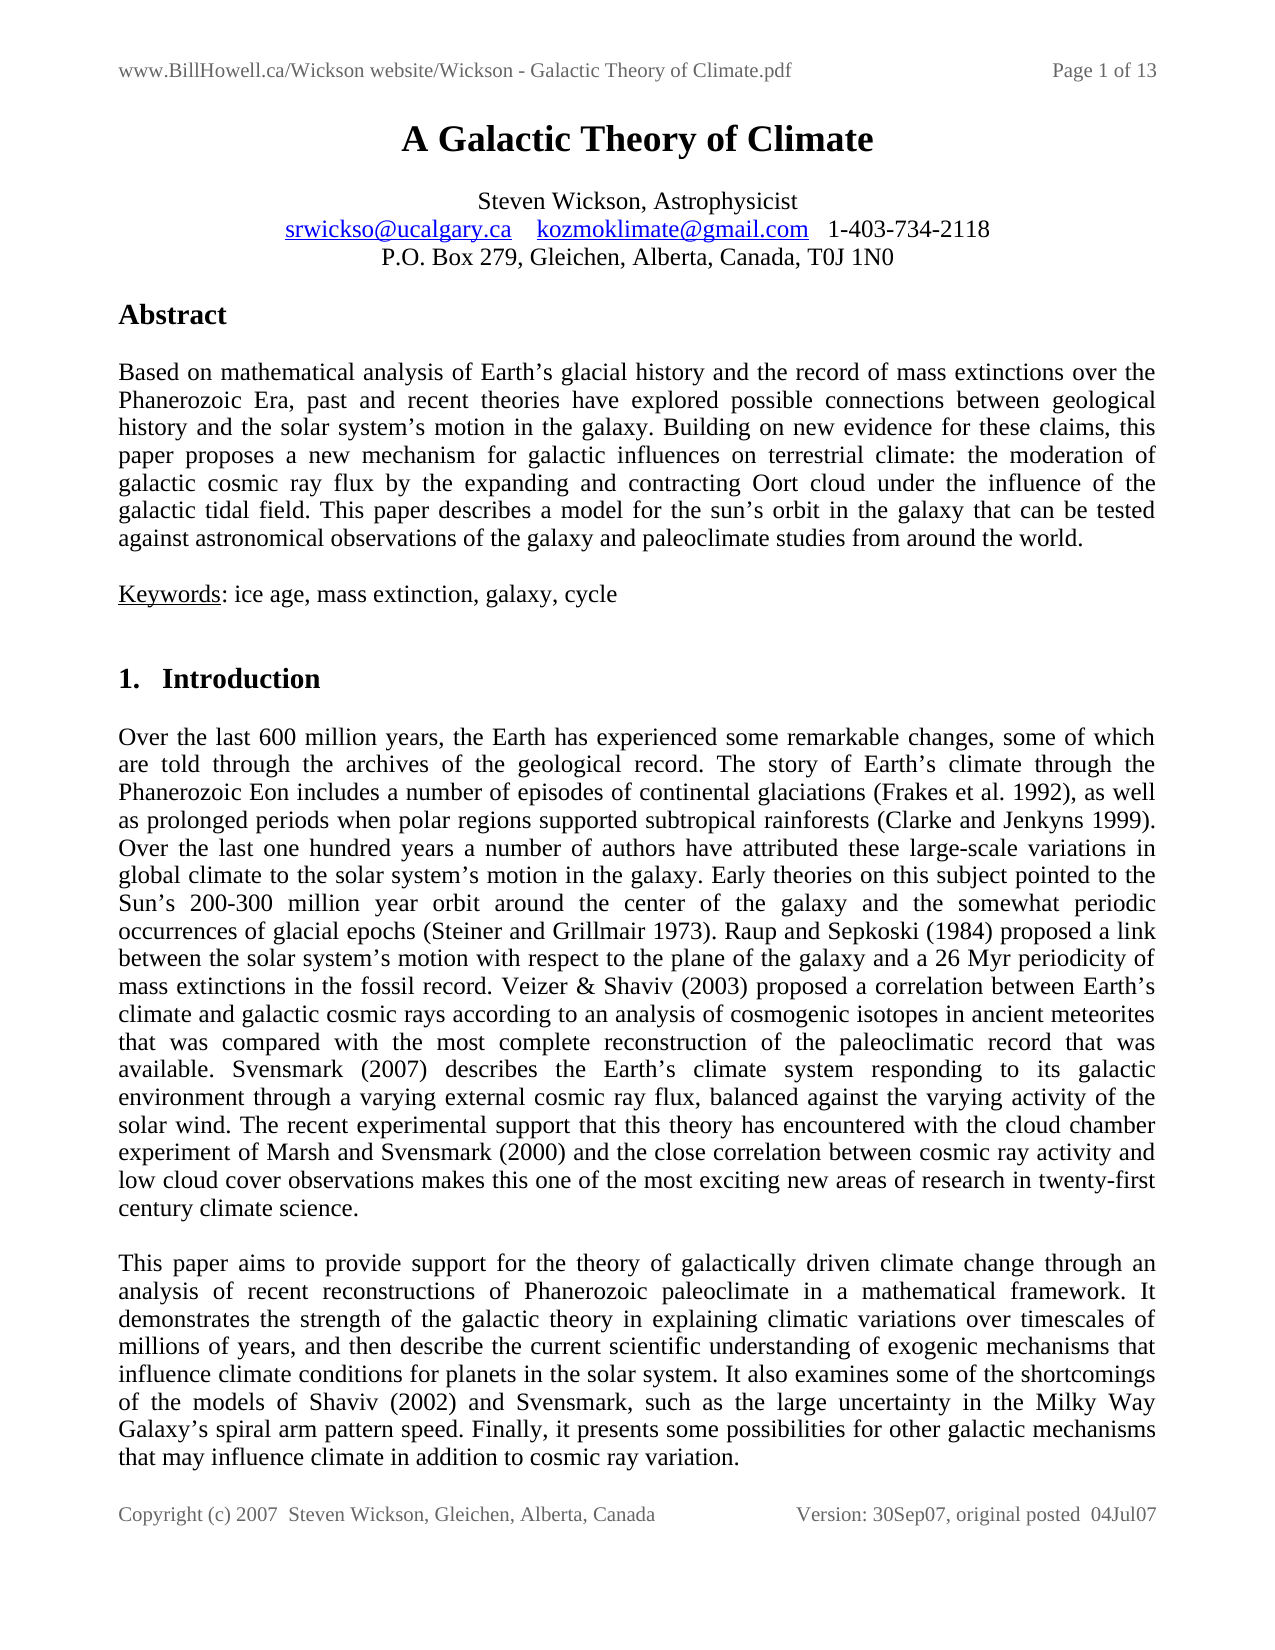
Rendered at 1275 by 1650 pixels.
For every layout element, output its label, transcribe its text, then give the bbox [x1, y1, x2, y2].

text Steven Wickson, Astrophysicist [118, 187, 1157, 215]
text Keywords: ice age, mass extinction, galaxy, cycle [118, 580, 1157, 607]
text A Galactic Theory of Climate [118, 118, 1157, 159]
text Based on mathematical analysis of Earth’s glacial history and the record of mass extinctions over the Phanerozoic Era, past and recent theories have explored possible connections between geological history and the solar system’s motion in the galaxy. Building on new evidence for these claims, this paper proposes a new mechanism for galactic influences on terrestrial climate: the moderation of galactic cosmic ray flux by the expanding and contracting Oort cloud under the influence of the galactic tidal field. This paper describes a model for the sun’s orbit in the galaxy that can be tested against astronomical observations of the galaxy and paleoclimate studies from around the world. [118, 358, 1157, 552]
text Abstract [118, 298, 1157, 330]
text Over the last 600 million years, the Earth has experienced some remarkable changes, some of which are told through the archives of the geological record. The story of Earth’s climate through the Phanerozoic Eon includes a number of episodes of continental glaciations (Frakes et al. 1992), as well as prolonged periods when polar regions supported subtropical rainforests (Clarke and Jenkyns 1999). Over the last one hundred years a number of authors have attributed these large-scale variations in global climate to the solar system’s motion in the galaxy. Early theories on this subject pointed to the Sun’s 200-300 million year orbit around the center of the galaxy and the somewhat periodic occurrences of glacial epochs (Steiner and Grillmair 1973). Raup and Sepkoski (1984) proposed a link between the solar system’s motion with respect to the plane of the galaxy and a 26 Myr periodicity of mass extinctions in the fossil record. Veizer & Shaviv (2003) proposed a correlation between Earth’s climate and galactic cosmic rays according to an analysis of cosmogenic isotopes in ancient meteorites that was compared with the most complete reconstruction of the paleoclimatic record that was available. Svensmark (2007) describes the Earth’s climate system responding to its galactic environment through a varying external cosmic ray flux, balanced against the varying activity of the solar wind. The recent experimental support that this theory has encountered with the cloud chamber experiment of Marsh and Svensmark (2000) and the close correlation between cosmic ray activity and low cloud cover observations makes this one of the most exciting new areas of research in twenty-first century climate science. [118, 723, 1157, 1222]
text This paper aims to provide support for the theory of galactically driven climate change through an analysis of recent reconstructions of Phanerozoic paleoclimate in a mathematical framework. It demonstrates the strength of the galactic theory in explaining climatic variations over timescales of millions of years, and then describe the current scientific understanding of exogenic mechanisms that influence climate conditions for planets in the solar system. It also examines some of the shortcomings of the models of Shaviv (2002) and Svensmark, such as the large uncertainty in the Milky Way Galaxy’s spiral arm pattern speed. Finally, it presents some possibilities for other galactic mechanisms that may influence climate in addition to cosmic ray variation. [118, 1249, 1157, 1471]
text srwickso@ucalgary.ca kozmoklimate@gmail.com 1-403-734-2118 [118, 215, 1157, 243]
text P.O. Box 279, Gleichen, Alberta, Canada, T0J 1N0 [118, 243, 1157, 270]
text 1. Introduction [118, 663, 1157, 695]
